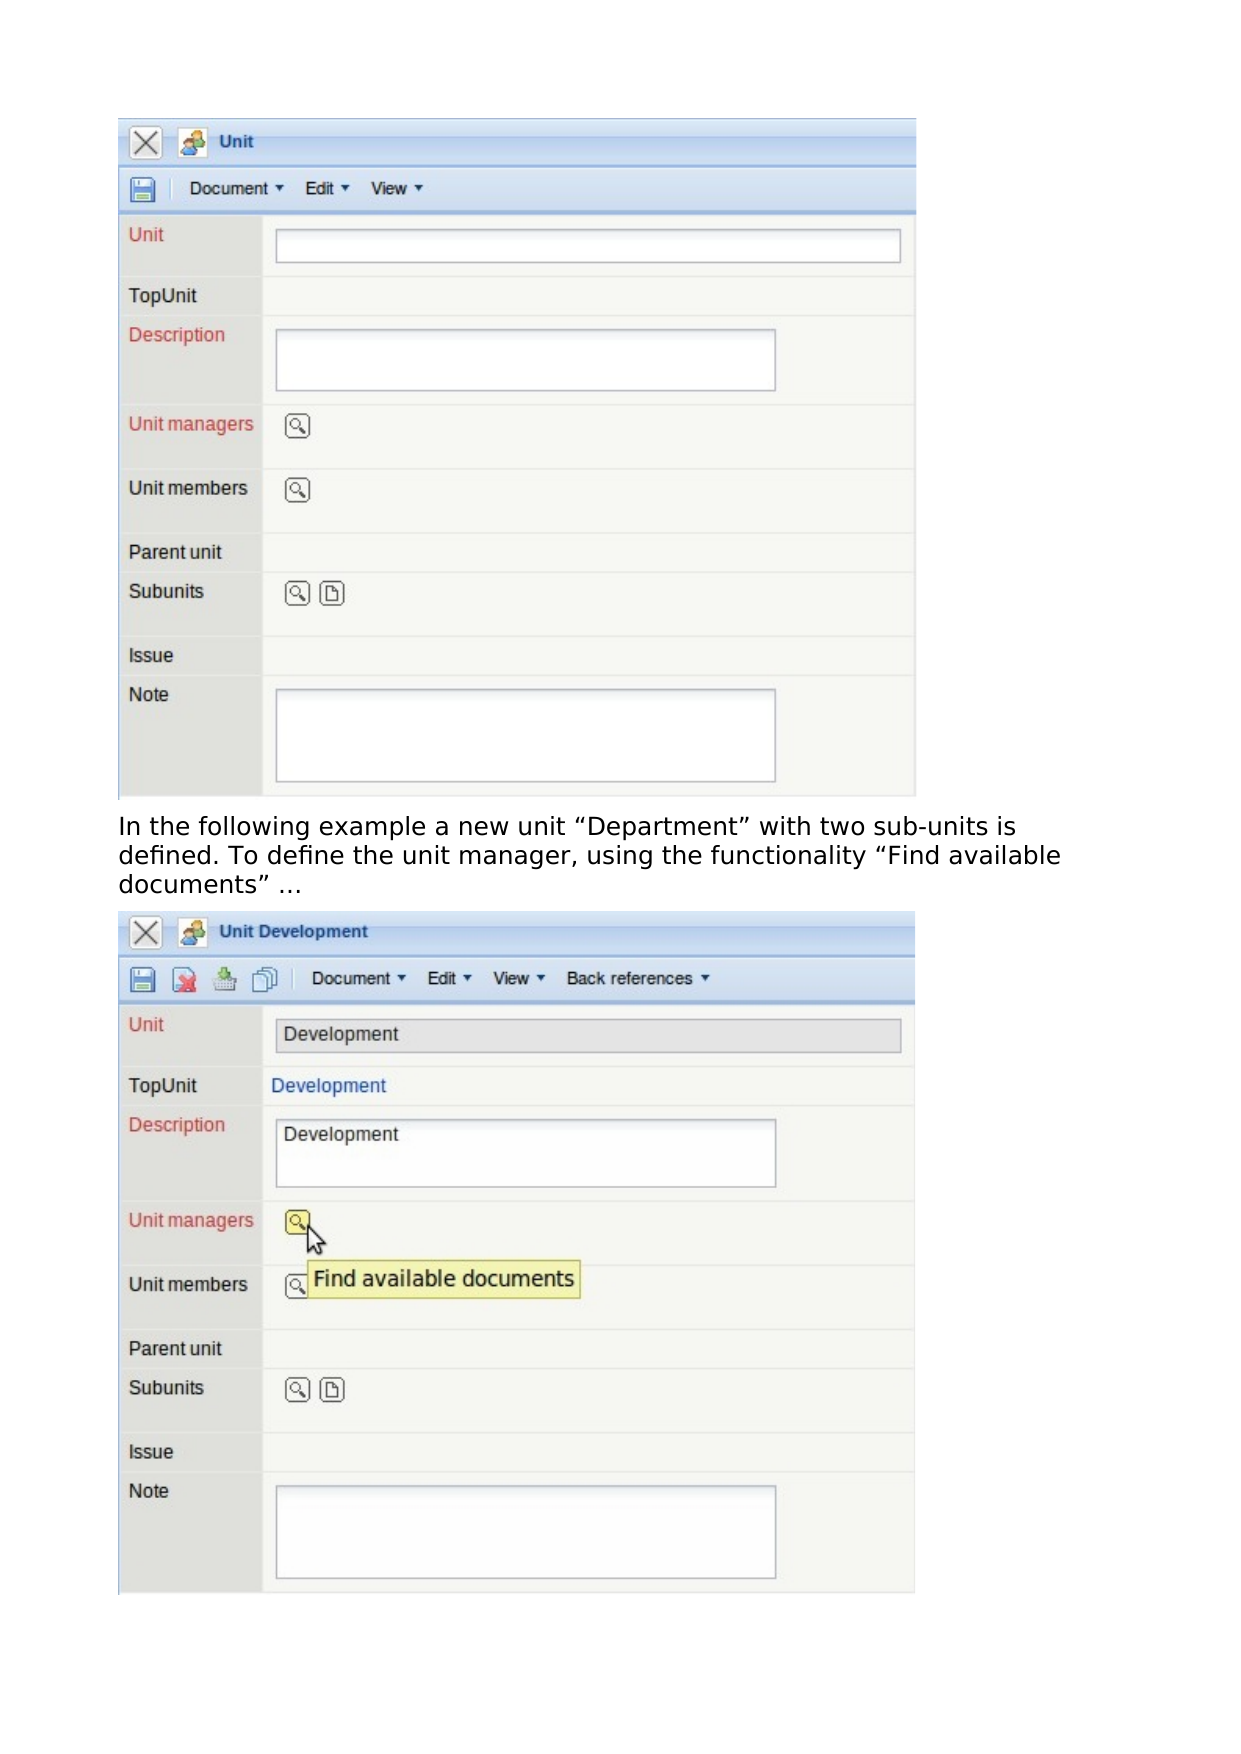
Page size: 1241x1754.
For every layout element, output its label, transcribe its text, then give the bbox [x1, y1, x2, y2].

picture [118, 118, 917, 800]
picture [118, 911, 915, 1595]
text In the following example a new unit “Department” with two sub-units is defined. To define the unit manager, using the functionality “Find available documents” ... [118, 812, 1122, 899]
